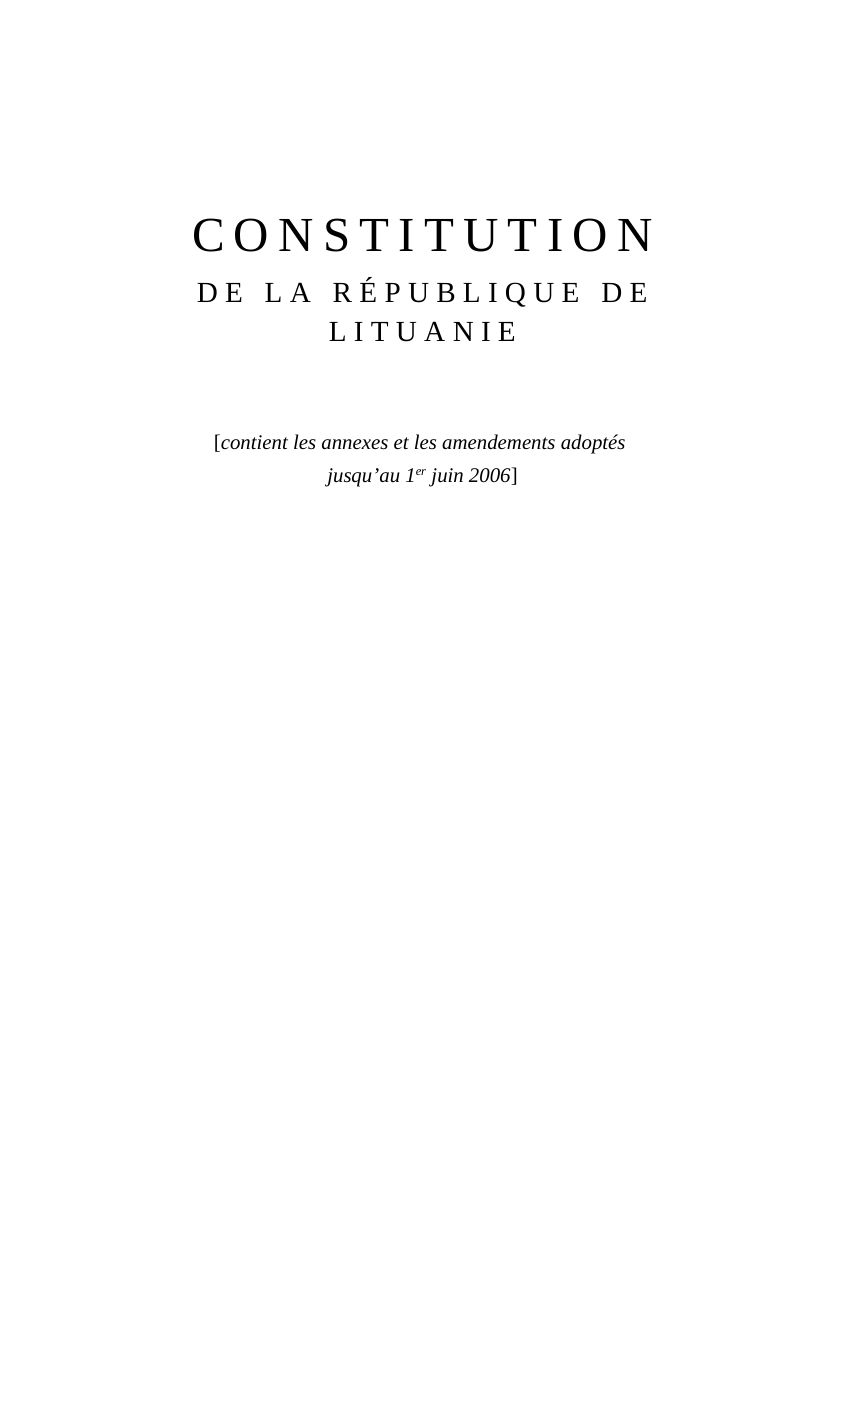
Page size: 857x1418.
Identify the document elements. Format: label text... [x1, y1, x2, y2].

text DE LA RÉPUBLIQUE DE LITUANIE [136, 276, 709, 348]
text CONSTITUTION [136, 206, 709, 262]
text [contient les annexes et les amendements adoptés jusqu’au 1er juin 2006] [136, 430, 709, 487]
